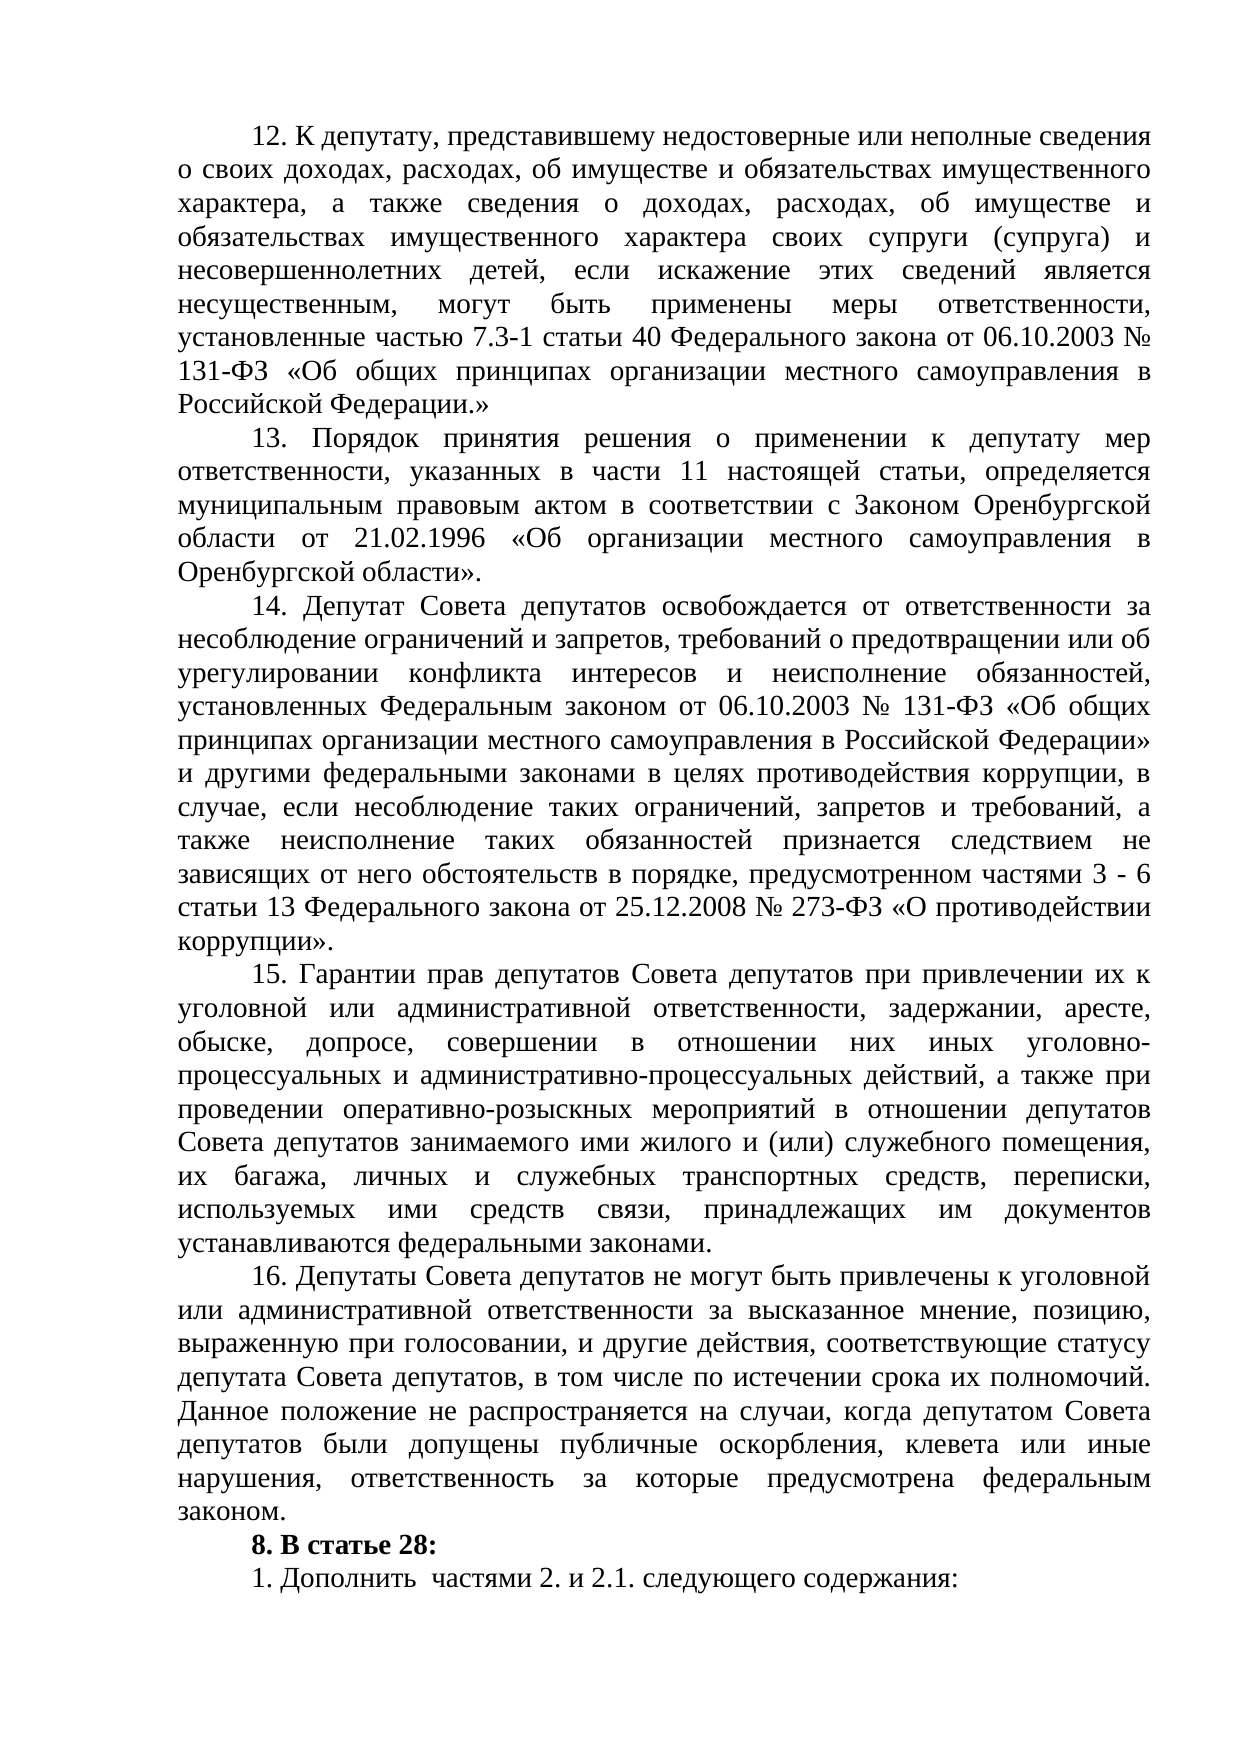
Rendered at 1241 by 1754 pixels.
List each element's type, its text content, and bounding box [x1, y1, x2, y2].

text 8. В статье 28: [177, 1527, 1152, 1560]
text 16. Депутаты Совета депутатов не могут быть привлечены к уголовной или административной ответственности за высказанное мнение, позицию, выраженную при голосовании, и другие действия, соответствующие статусу депутата Совета депутатов, в том числе по истечении срока их полномочий. Данное положение не распространяется на случаи, когда депутатом Совета депутатов были допущены публичные оскорбления, клевета или иные нарушения, ответственность за которые предусмотрена федеральным законом. [177, 1258, 1152, 1527]
text 15. Гарантии прав депутатов Совета депутатов при привлечении их к уголовной или административной ответственности, задержании, аресте, обыске, допросе, совершении в отношении них иных уголовно-процессуальных и административно-процессуальных действий, а также при проведении оперативно-розыскных мероприятий в отношении депутатов Совета депутатов занимаемого ими жилого и (или) служебного помещения, их багажа, личных и служебных транспортных средств, переписки, используемых ими средств связи, принадлежащих им документов устанавливаются федеральными законами. [177, 957, 1152, 1258]
text 13. Порядок принятия решения о применении к депутату мер ответственности, указанных в части 11 настоящей статьи, определяется муниципальным правовым актом в соответствии с Законом Оренбургской области от 21.02.1996 «Об организации местного самоуправления в Оренбургской области». [177, 420, 1152, 588]
text 12. К депутату, представившему недостоверные или неполные сведения о своих доходах, расходах, об имуществе и обязательствах имущественного характера, а также сведения о доходах, расходах, об имуществе и обязательствах имущественного характера своих супруги (супруга) и несовершеннолетних детей, если искажение этих сведений является несущественным, могут быть применены меры ответственности, установленные частью 7.3-1 статьи 40 Федерального закона от 06.10.2003 № 131-ФЗ «Об общих принципах организации местного самоуправления в Российской Федерации.» [177, 118, 1152, 420]
text 14. Депутат Совета депутатов освобождается от ответственности за несоблюдение ограничений и запретов, требований о предотвращении или об урегулировании конфликта интересов и неисполнение обязанностей, установленных Федеральным законом от 06.10.2003 № 131-ФЗ «Об общих принципах организации местного самоуправления в Российской Федерации» и другими федеральными законами в целях противодействия коррупции, в случае, если несоблюдение таких ограничений, запретов и требований, а также неисполнение таких обязанностей признается следствием не зависящих от него обстоятельств в порядке, предусмотренном частями 3 - 6 статьи 13 Федерального закона от 25.12.2008 № 273-ФЗ «О противодействии коррупции». [177, 588, 1152, 957]
text 1. Дополнить частями 2. и 2.1. следующего содержания: [177, 1560, 1152, 1594]
